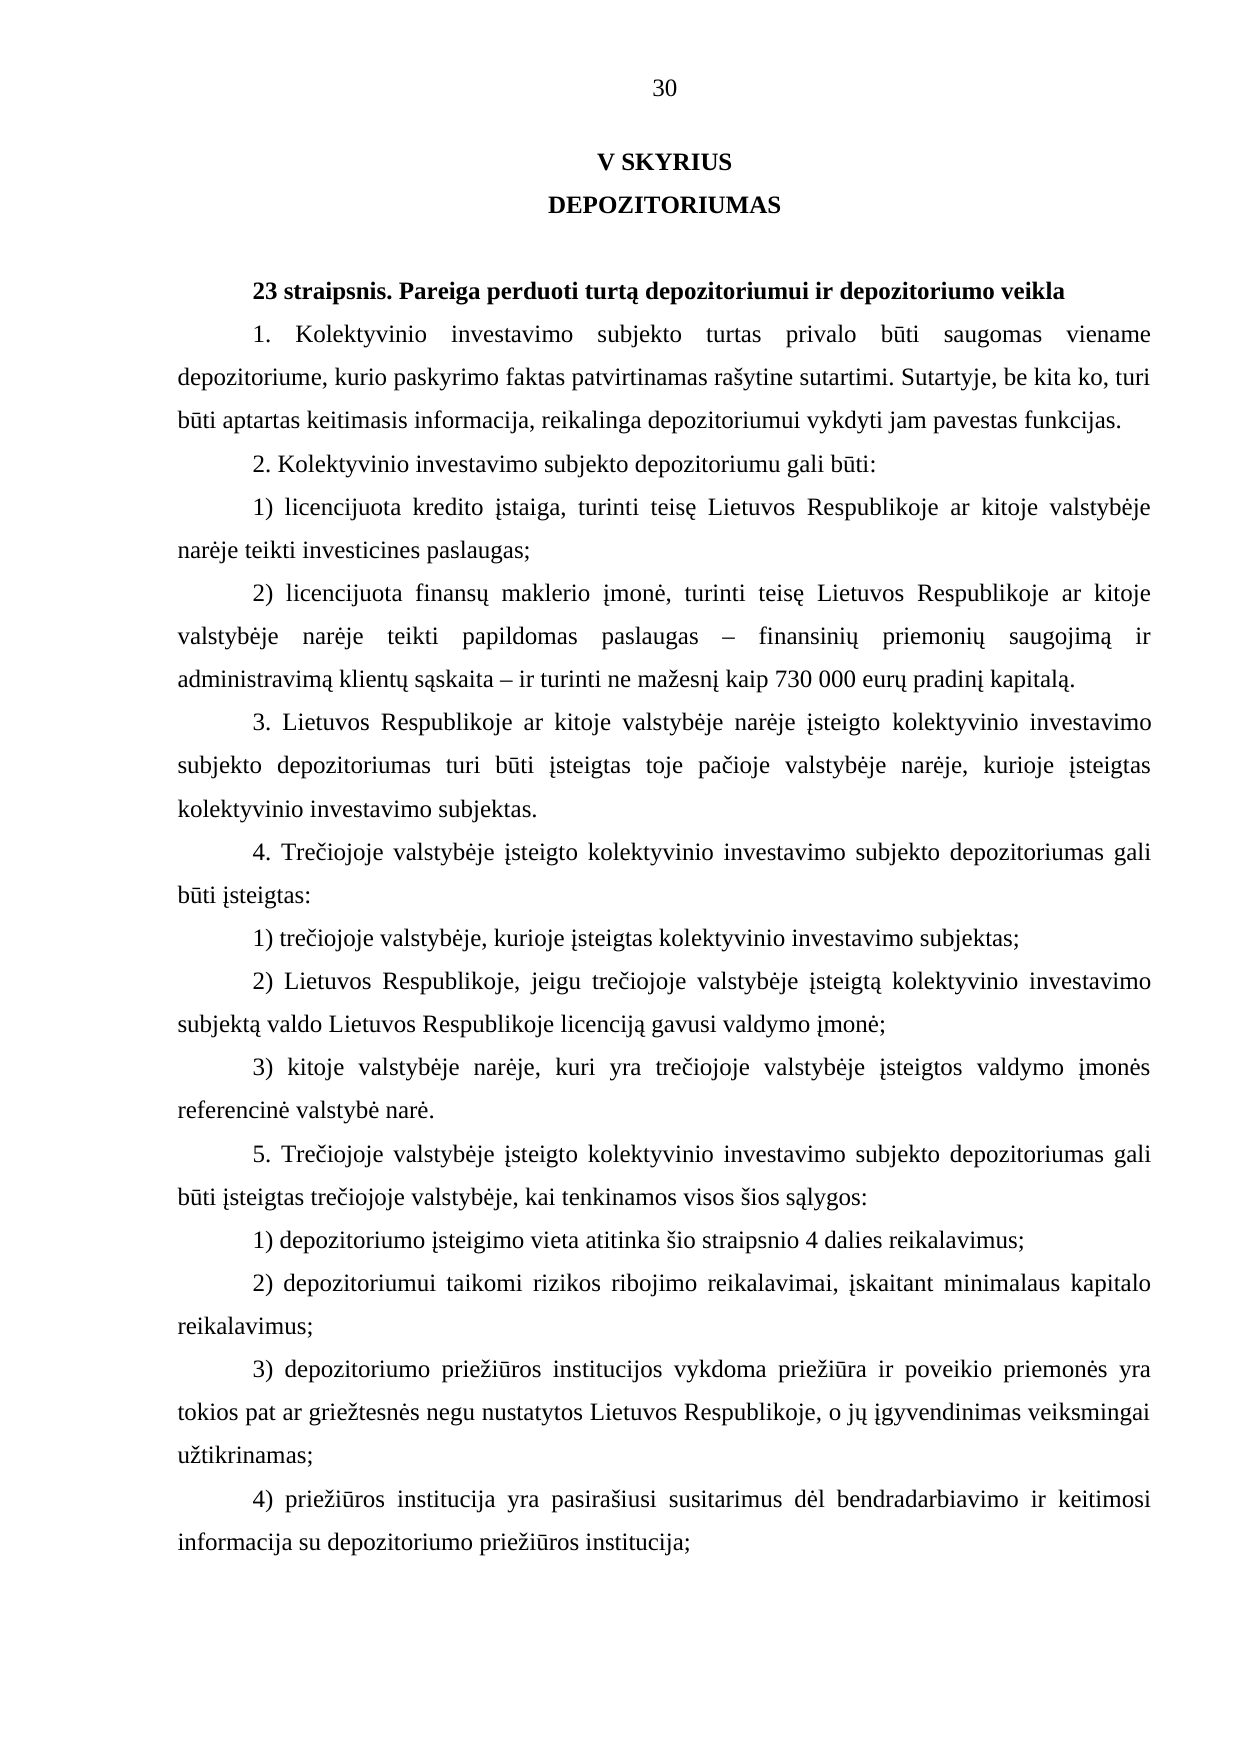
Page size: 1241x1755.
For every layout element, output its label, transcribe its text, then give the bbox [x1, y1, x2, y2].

text V SKYRIUS [177, 147, 1152, 176]
text 2. Kolektyvinio investavimo subjekto depozitoriumu gali būti: [177, 449, 1152, 477]
text 1) trečiojoje valstybėje, kurioje įsteigtas kolektyvinio investavimo subjektas; [177, 923, 1152, 952]
text 1) licencijuota kredito įstaiga, turinti teisę Lietuvos Respublikoje ar kitoje valstybėje narėje teikti investicines paslaugas; [177, 492, 1152, 564]
text 2) Lietuvos Respublikoje, jeigu trečiojoje valstybėje įsteigtą kolektyvinio investavimo subjektą valdo Lietuvos Respublikoje licenciją gavusi valdymo įmonė; [177, 966, 1152, 1038]
text 3. Lietuvos Respublikoje ar kitoje valstybėje narėje įsteigto kolektyvinio investavimo subjekto depozitoriumas turi būti įsteigtas toje pačioje valstybėje narėje, kurioje įsteigtas kolektyvinio investavimo subjektas. [177, 707, 1152, 822]
text 1. Kolektyvinio investavimo subjekto turtas privalo būti saugomas viename depozitoriume, kurio paskyrimo faktas patvirtinamas rašytine sutartimi. Sutartyje, be kita ko, turi būti aptartas keitimasis informacija, reikalinga depozitoriumui vykdyti jam pavestas funkcijas. [177, 319, 1152, 434]
text 23 straipsnis. Pareiga perduoti turtą depozitoriumui ir depozitoriumo veikla [177, 276, 1152, 305]
text 3) kitoje valstybėje narėje, kuri yra trečiojoje valstybėje įsteigtos valdymo įmonės referencinė valstybė narė. [177, 1052, 1152, 1124]
text 5. Trečiojoje valstybėje įsteigto kolektyvinio investavimo subjekto depozitoriumas gali būti įsteigtas trečiojoje valstybėje, kai tenkinamos visos šios sąlygos: [177, 1139, 1152, 1211]
text DEPOZITORIUMAS [201, 190, 1128, 219]
text 2) depozitoriumui taikomi rizikos ribojimo reikalavimai, įskaitant minimalaus kapitalo reikalavimus; [177, 1268, 1152, 1340]
text 3) depozitoriumo priežiūros institucijos vykdoma priežiūra ir poveikio priemonės yra tokios pat ar griežtesnės negu nustatytos Lietuvos Respublikoje, o jų įgyvendinimas veiksmingai užtikrinamas; [177, 1354, 1152, 1469]
text 4) priežiūros institucija yra pasirašiusi susitarimus dėl bendradarbiavimo ir keitimosi informacija su depozitoriumo priežiūros institucija; [177, 1484, 1152, 1556]
text 4. Trečiojoje valstybėje įsteigto kolektyvinio investavimo subjekto depozitoriumas gali būti įsteigtas: [177, 837, 1152, 909]
text 2) licencijuota finansų maklerio įmonė, turinti teisę Lietuvos Respublikoje ar kitoje valstybėje narėje teikti papildomas paslaugas – finansinių priemonių saugojimą ir administravimą klientų sąskaita – ir turinti ne mažesnį kaip 730 000 eurų pradinį kapitalą. [177, 578, 1152, 693]
text 1) depozitoriumo įsteigimo vieta atitinka šio straipsnio 4 dalies reikalavimus; [177, 1225, 1152, 1254]
